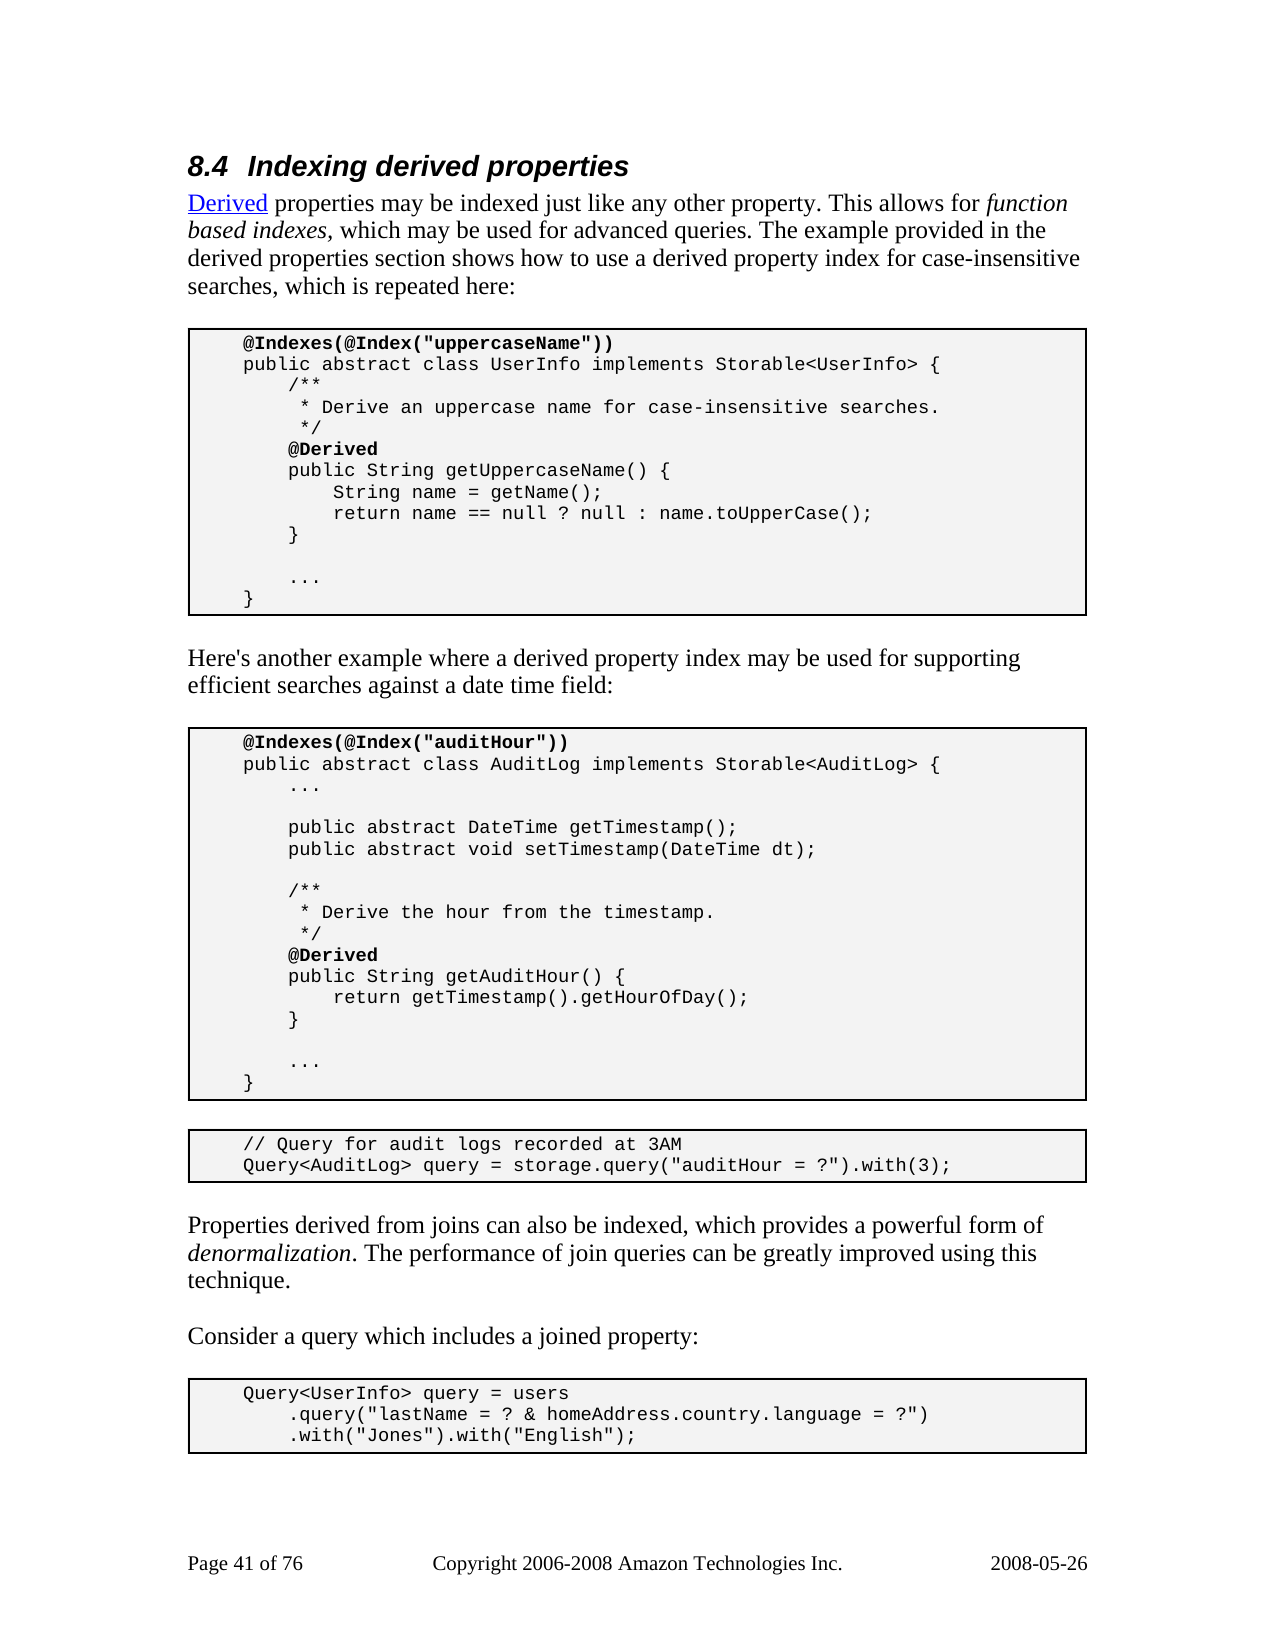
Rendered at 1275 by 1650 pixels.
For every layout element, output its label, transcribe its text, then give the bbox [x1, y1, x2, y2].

text ... [190, 561, 1085, 582]
text @Indexes(@Index("uppercaseName")) [190, 330, 1085, 349]
text ... [190, 769, 1085, 791]
text */ [190, 918, 1085, 939]
text } [190, 582, 1085, 614]
text .with("Jones").with("English"); [190, 1420, 1085, 1452]
text @Derived [190, 434, 1085, 455]
text String name = getName(); [190, 476, 1085, 497]
text public abstract class UserInfo implements Storable<UserInfo> { [190, 349, 1085, 370]
text Query<AuditLog> query = storage.query("auditHour = ?").with(3); [190, 1150, 1085, 1181]
text ... [190, 1046, 1085, 1067]
text Properties derived from joins can also be indexed, which provides a powerful form of denormalization. The performance of join queries can be greatly improved using this technique. [187, 1211, 1087, 1294]
text public abstract void setTimestamp(DateTime dt); [190, 833, 1085, 854]
text public abstract DateTime getTimestamp(); [190, 812, 1085, 833]
text /** [190, 876, 1085, 897]
text return name == null ? null : name.toUpperCase(); [190, 497, 1085, 519]
text /** [190, 370, 1085, 391]
text @Indexes(@Index("auditHour")) [190, 729, 1085, 748]
text Derived properties may be indexed just like any other property. This allows for function based indexes, which may be used for advanced queries. The example provided in the derived properties section shows how to use a derived property index for case-insensitive searches, which is repeated here: [187, 189, 1087, 300]
text public String getAuditHour() { [190, 961, 1085, 982]
text return getTimestamp().getHourOfDay(); [190, 982, 1085, 1003]
text * Derive an uppercase name for case-insensitive searches. [190, 391, 1085, 412]
text */ [190, 412, 1085, 434]
text .query("lastName = ? & homeAddress.country.language = ?") [190, 1399, 1085, 1420]
text public String getUppercaseName() { [190, 455, 1085, 476]
text } [190, 519, 1085, 540]
text } [190, 1003, 1085, 1024]
text } [190, 1067, 1085, 1099]
text Here's another example where a derived property index may be used for supporting efficient searches against a date time field: [187, 644, 1087, 699]
text Consider a query which includes a joined property: [187, 1322, 1087, 1350]
text * Derive the hour from the timestamp. [190, 897, 1085, 918]
text Query<UserInfo> query = users [190, 1380, 1085, 1399]
subtitle Indexing derived properties [187, 150, 1087, 183]
text // Query for audit logs recorded at 3AM [190, 1131, 1085, 1150]
text public abstract class AuditLog implements Storable<AuditLog> { [190, 748, 1085, 769]
text @Derived [190, 939, 1085, 961]
